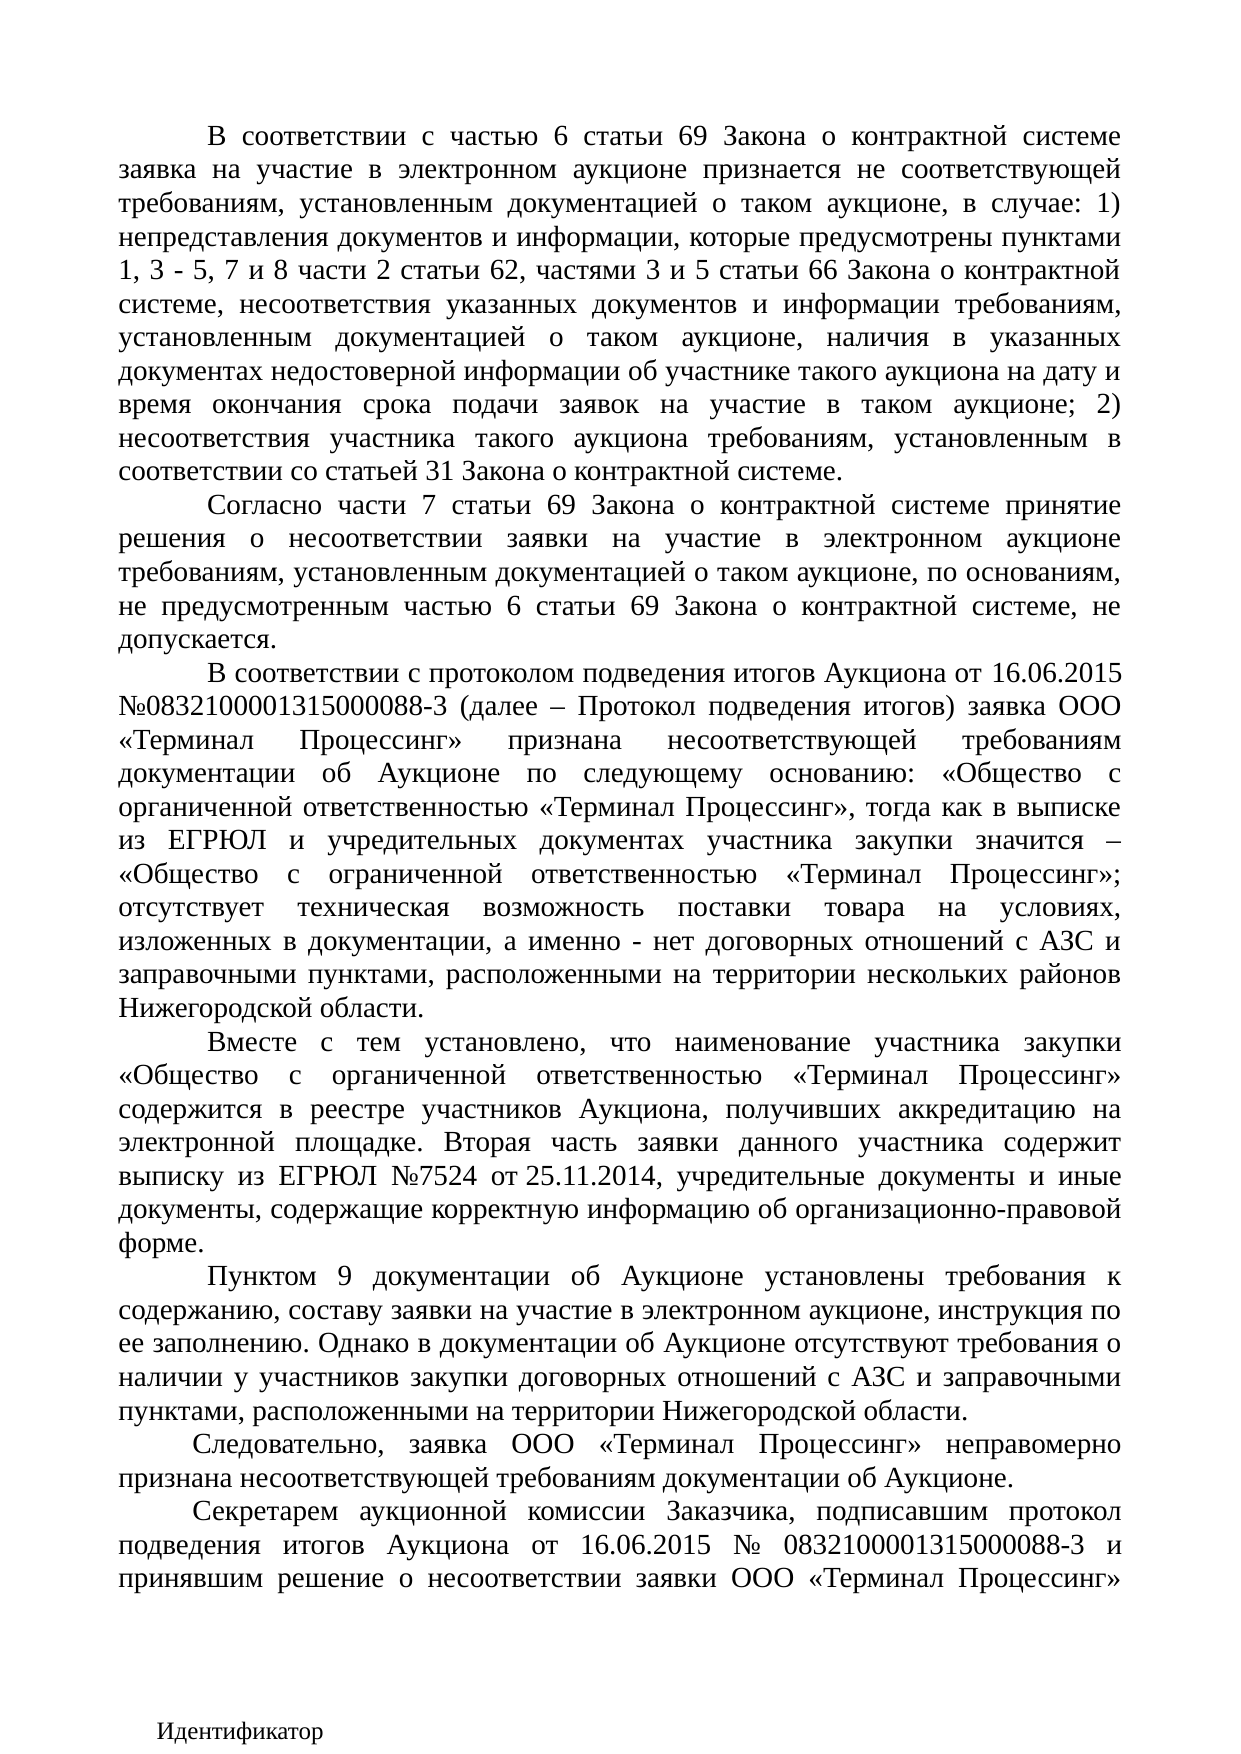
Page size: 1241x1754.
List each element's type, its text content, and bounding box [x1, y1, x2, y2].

text В соответствии с частью 6 статьи 69 Закона о контрактной системе заявка на участие в электронном аукционе признается не соответствующей требованиям, установленным документацией о таком аукционе, в случае: 1) непредставления документов и информации, которые предусмотрены пунктами 1, 3 - 5, 7 и 8 части 2 статьи 62, частями 3 и 5 статьи 66 Закона о контрактной системе, несоответствия указанных документов и информации требованиям, установленным документацией о таком аукционе, наличия в указанных документах недостоверной информации об участнике такого аукциона на дату и время окончания срока подачи заявок на участие в таком аукционе; 2) несоответствия участника такого аукциона требованиям, установленным в соответствии со статьей 31 Закона о контрактной системе. [118, 118, 1122, 487]
text Следовательно, заявка ООО «Терминал Процессинг» неправомерно признана несоответствующей требованиям документации об Аукционе. [118, 1426, 1122, 1493]
text Вместе с тем установлено, что наименование участника закупки «Общество с органиченной ответственностью «Терминал Процессинг» содержится в реестре участников Аукциона, получивших аккредитацию на электронной площадке. Вторая часть заявки данного участника содержит выписку из ЕГРЮЛ №7524 от 25.11.2014, учредительные документы и иные документы, содержащие корректную информацию об организационно-правовой форме. [118, 1024, 1122, 1258]
text Пунктом 9 документации об Аукционе установлены требования к содержанию, составу заявки на участие в электронном аукционе, инструкция по ее заполнению. Однако в документации об Аукционе отсутствуют требования о наличии у участников закупки договорных отношений с АЗС и заправочными пунктами, расположенными на территории Нижегородской области. [118, 1258, 1122, 1426]
text Согласно части 7 статьи 69 Закона о контрактной системе принятие решения о несоответствии заявки на участие в электронном аукционе требованиям, установленным документацией о таком аукционе, по основаниям, не предусмотренным частью 6 статьи 69 Закона о контрактной системе, не допускается. [118, 487, 1122, 655]
text В соответствии с протоколом подведения итогов Аукциона от 16.06.2015 №0832100001315000088-3 (далее – Протокол подведения итогов) заявка ООО «Терминал Процессинг» признана несоответствующей требованиям документации об Аукционе по следующему основанию: «Общество с органиченной ответственностью «Терминал Процессинг», тогда как в выписке из ЕГРЮЛ и учредительных документах участника закупки значится – «Общество с ограниченной ответственностью «Терминал Процессинг»; отсутствует техническая возможность поставки товара на условиях, изложенных в документации, а именно - нет договорных отношений с АЗС и заправочными пунктами, расположенными на территории нескольких районов Нижегородской области. [118, 655, 1122, 1024]
text Секретарем аукционной комиссии Заказчика, подписавшим протокол подведения итогов Аукциона от 16.06.2015 № 0832100001315000088-3 и принявшим решение о несоответствии заявки ООО «Терминал Процессинг» [118, 1493, 1122, 1594]
